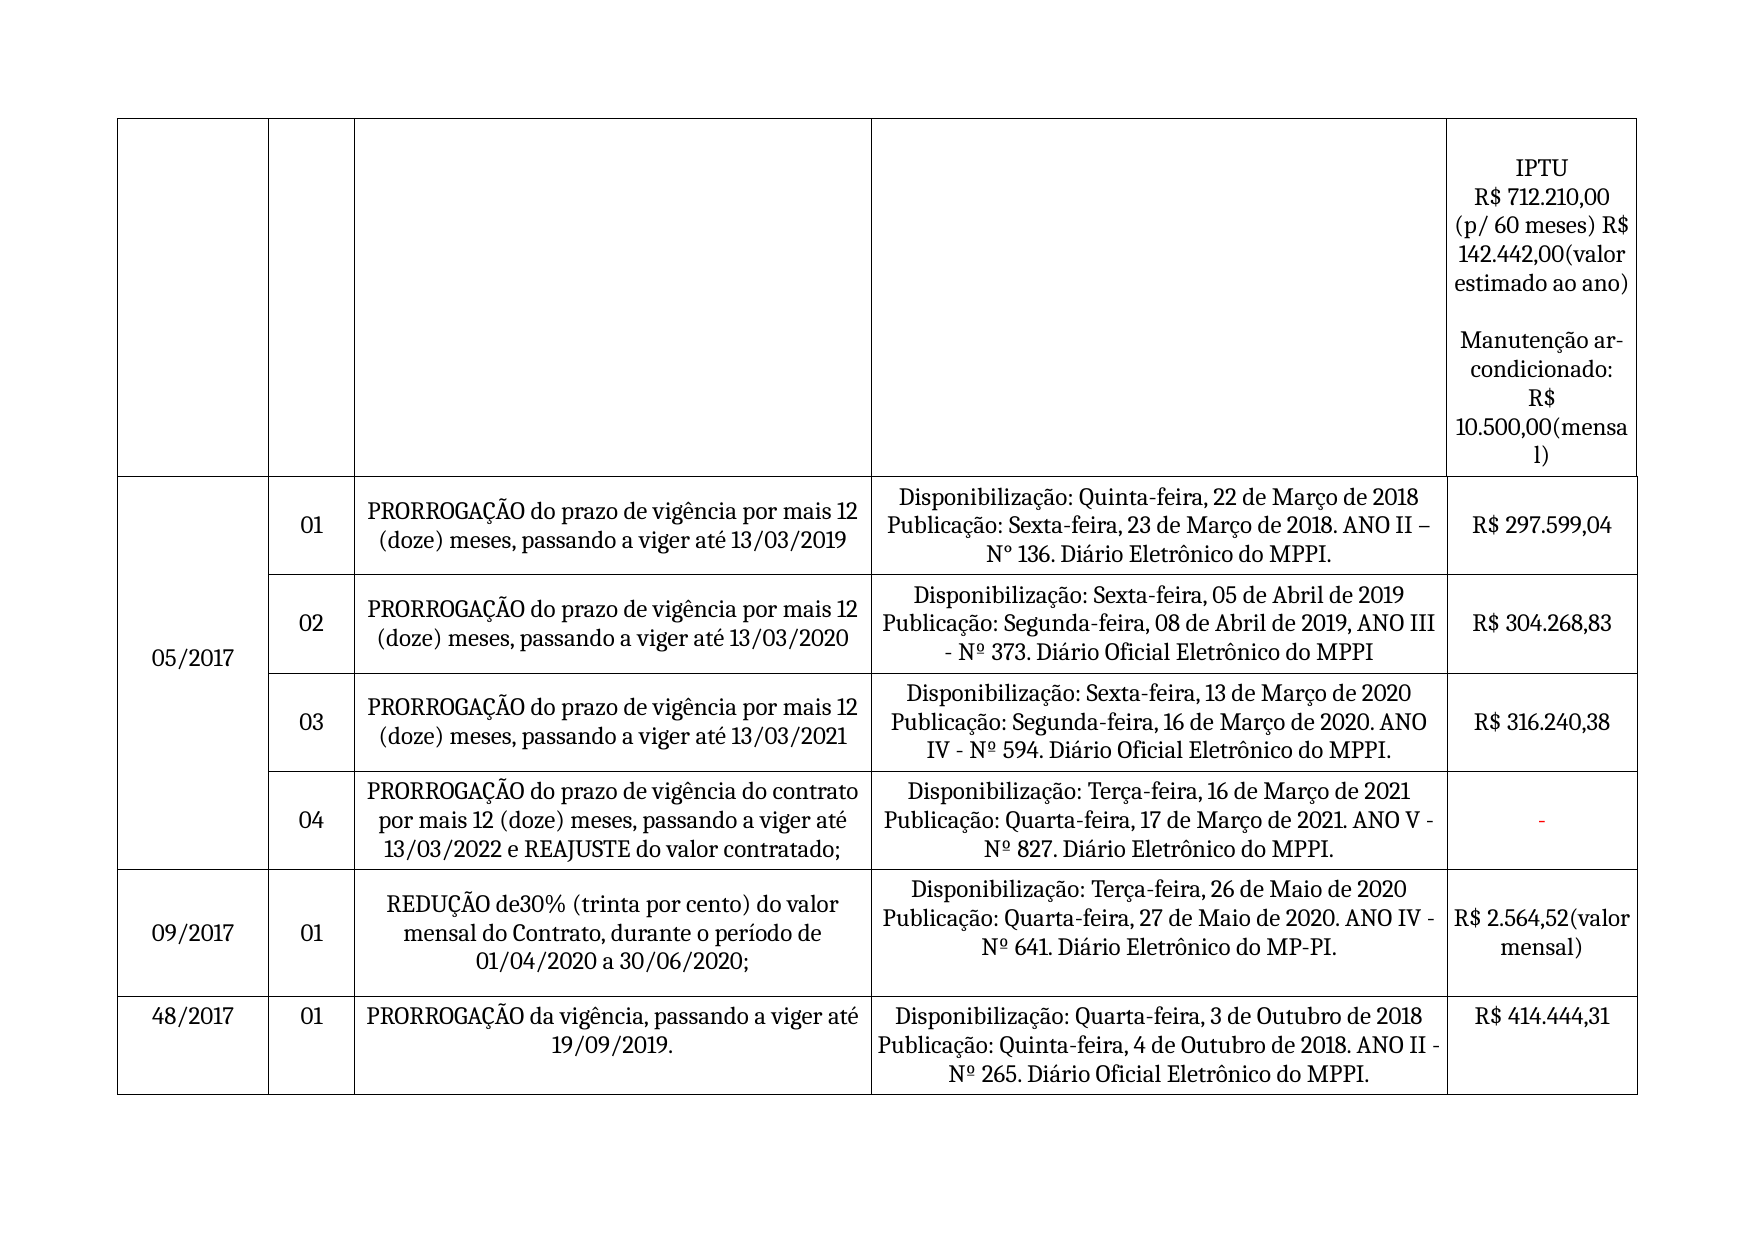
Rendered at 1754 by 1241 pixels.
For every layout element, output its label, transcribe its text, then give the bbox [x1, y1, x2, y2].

table_cell 48/2017 [118, 997, 268, 1094]
table_cell R$ 297.599,04 [1448, 477, 1637, 574]
table_cell [355, 119, 871, 476]
table_cell 09/2017 [118, 870, 268, 996]
table_cell R$ 414.444,31 [1448, 997, 1637, 1094]
table_cell Disponibilização: Quinta-feira, 22 de Março de 2018 Publicação: Sexta-feira, 23 de Março de 2018. ANO II – N° 136. Diário Eletrônico do MPPI. [872, 477, 1447, 574]
table_cell REDUÇÃO de30% (trinta por cento) do valor mensal do Contrato, durante o período de 01/04/2020 a 30/06/2020; [355, 870, 871, 996]
table_cell PRORROGAÇÃO do prazo de vigência por mais 12 (doze) meses, passando a viger até 13/03/2020 [355, 575, 871, 673]
table_cell PRORROGAÇÃO do prazo de vigência do contrato por mais 12 (doze) meses, passando a viger até 13/03/2022 e REAJUSTE do valor contratado; [355, 772, 871, 869]
table_cell Disponibilização: Terça-feira, 26 de Maio de 2020 Publicação: Quarta-feira, 27 de Maio de 2020. ANO IV - Nº 641. Diário Eletrônico do MP-PI. [872, 870, 1447, 996]
table_cell 01 [269, 870, 354, 996]
table_cell - [1448, 772, 1637, 869]
table_cell Disponibilização: Terça-feira, 16 de Março de 2021 Publicação: Quarta-feira, 17 de Março de 2021. ANO V - Nº 827. Diário Eletrônico do MPPI. [872, 772, 1447, 869]
table_cell [872, 119, 1446, 476]
table_cell 01 [269, 477, 354, 574]
table_cell R$ 316.240,38 [1448, 674, 1637, 771]
table_cell 05/2017 [118, 477, 268, 869]
table_cell Disponibilização: Quarta-feira, 3 de Outubro de 2018 Publicação: Quinta-feira, 4 de Outubro de 2018. ANO II - Nº 265. Diário Oficial Eletrônico do MPPI. [872, 997, 1447, 1094]
table_cell 01 [269, 997, 354, 1094]
table_cell R$ 2.564,52(valor mensal) [1448, 870, 1637, 996]
table_cell PRORROGAÇÃO do prazo de vigência por mais 12 (doze) meses, passando a viger até 13/03/2021 [355, 674, 871, 771]
table_cell PRORROGAÇÃO da vigência, passando a viger até 19/09/2019. [355, 997, 871, 1094]
table_cell [269, 119, 354, 476]
table_cell IPTU R$ 712.210,00 (p/ 60 meses) R$ 142.442,00(valor estimado ao ano) Manutenção ar-condicionado: R$ 10.500,00(mensal) [1447, 119, 1636, 476]
table_cell R$ 304.268,83 [1448, 575, 1637, 673]
table_cell 04 [269, 772, 354, 869]
table_cell Disponibilização: Sexta-feira, 05 de Abril de 2019 Publicação: Segunda-feira, 08 de Abril de 2019, ANO III - Nº 373. Diário Oficial Eletrônico do MPPI [872, 575, 1447, 673]
table_cell PRORROGAÇÃO do prazo de vigência por mais 12 (doze) meses, passando a viger até 13/03/2019 [355, 477, 871, 574]
table_cell 02 [269, 575, 354, 673]
table_cell 03 [269, 674, 354, 771]
table_cell Disponibilização: Sexta-feira, 13 de Março de 2020 Publicação: Segunda-feira, 16 de Março de 2020. ANO IV - Nº 594. Diário Oficial Eletrônico do MPPI. [872, 674, 1447, 771]
table_cell [118, 119, 268, 476]
